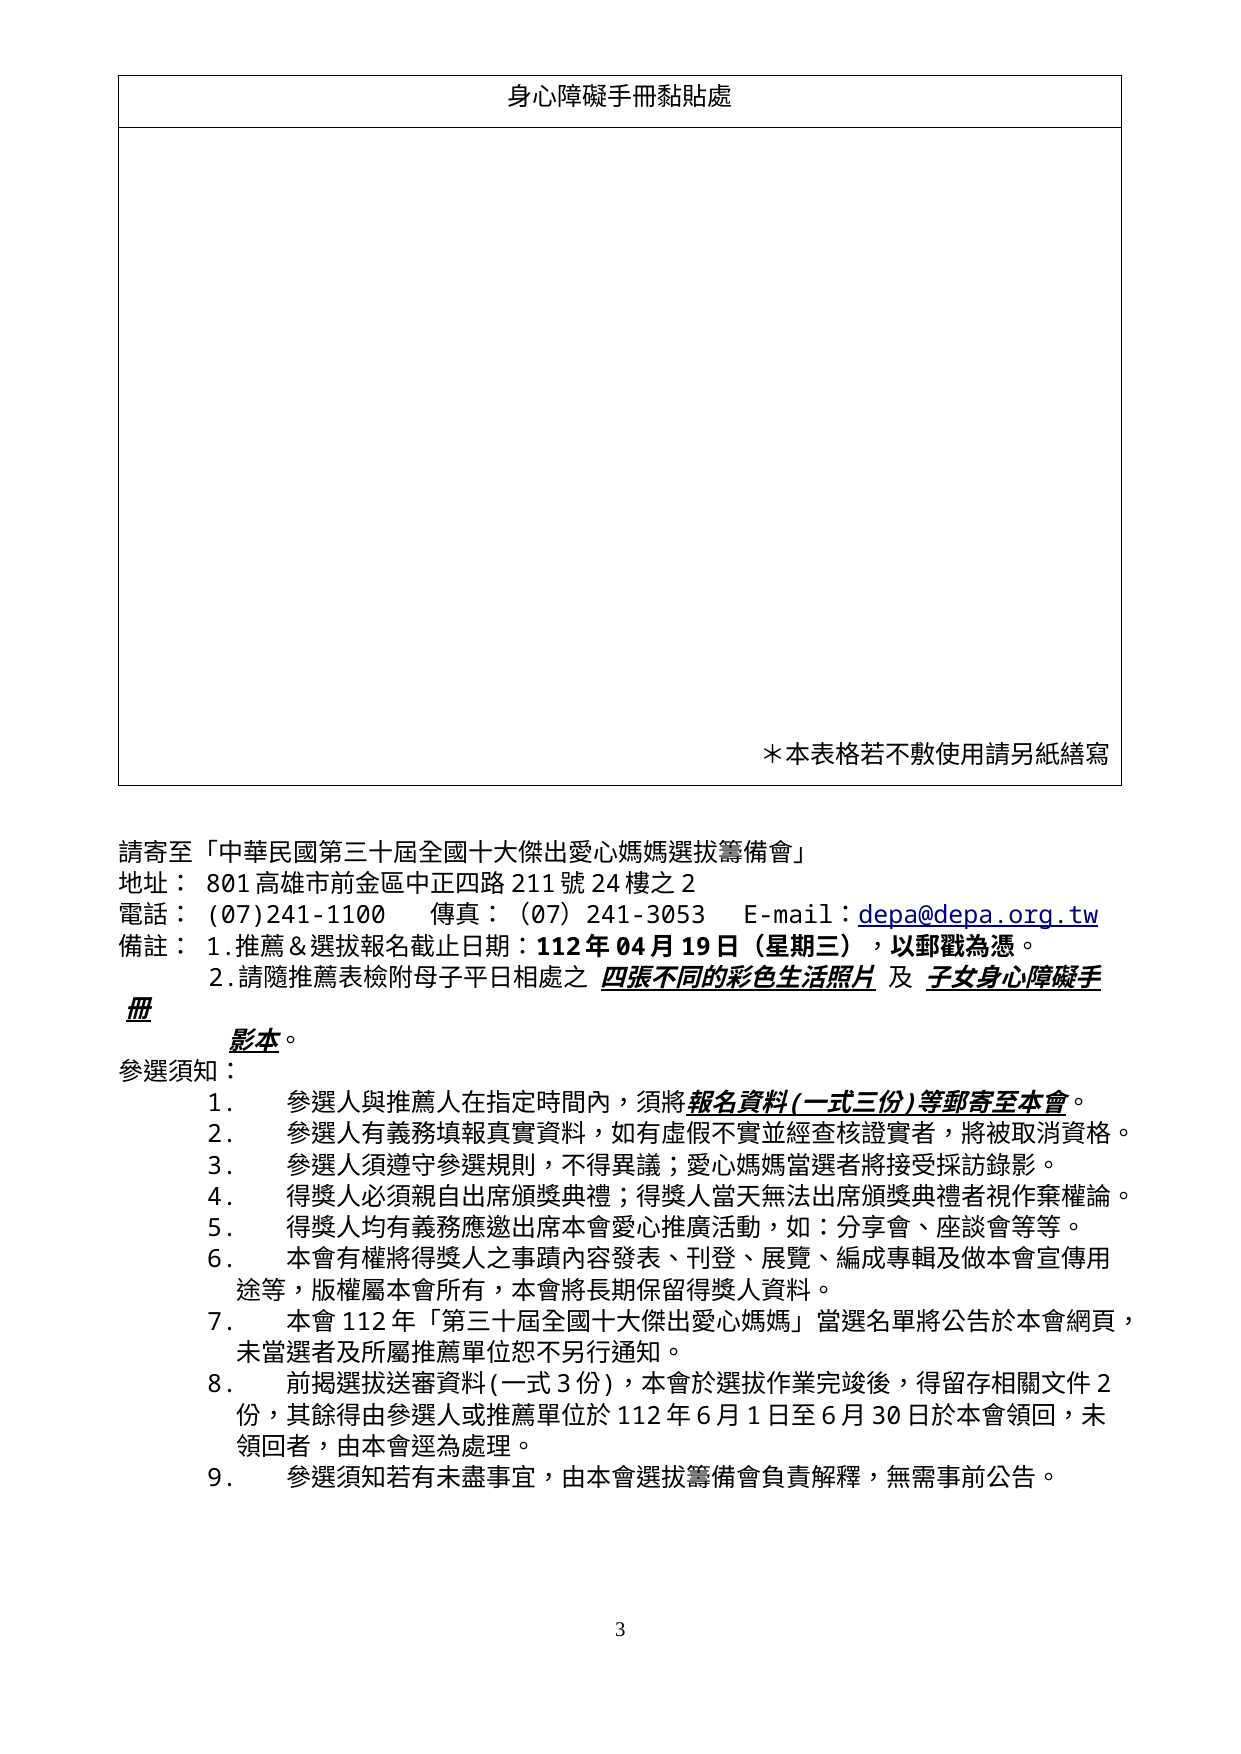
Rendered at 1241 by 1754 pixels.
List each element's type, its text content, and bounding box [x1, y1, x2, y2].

list 本會有權將得獎人之事蹟內容發表、刊登、展覽、編成專輯及做本會宣傳用途等，版權屬本會所有，本會將長期保留得獎人資料。 [207, 1243, 1122, 1305]
list 參選須知若有未盡事宜，由本會選拔籌備會負責解釋，無需事前公告。 [207, 1462, 1122, 1493]
text 請寄至「中華民國第三十屆全國十大傑出愛心媽媽選拔籌備會」 [118, 837, 1122, 868]
list 得獎人必須親自出席頒獎典禮；得獎人當天無法出席頒獎典禮者視作棄權論。 [207, 1180, 1122, 1212]
list 得獎人均有義務應邀出席本會愛心推廣活動，如：分享會、座談會等等。 [207, 1212, 1122, 1243]
list 前揭選拔送審資料(一式3份)，本會於選拔作業完竣後，得留存相關文件2份，其餘得由參選人或推薦單位於112年6月1日至6月30日於本會領回，未領回者，由本會逕為處理。 [207, 1368, 1122, 1462]
table_cell ＊本表格若不敷使用請另紙繕寫 [119, 128, 1121, 784]
list 本會112年「第三十屆全國十大傑出愛心媽媽」當選名單將公告於本會網頁，未當選者及所屬推薦單位恕不另行通知。 [207, 1305, 1122, 1368]
text 備註： 1.推薦＆選拔報名截止日期：112年04月19日（星期三），以郵戳為憑。 [118, 930, 1122, 962]
text 地址： 801高雄市前金區中正四路211號24樓之2 [118, 868, 1122, 899]
text 影本。 [229, 1024, 1122, 1055]
text 電話： (07)241-1100 傳真：（07）241-3053 E-mail：depa@depa.org.tw [118, 899, 1122, 930]
table_header 身心障礙手冊黏貼處 [119, 76, 1121, 127]
text 參選須知： [118, 1055, 1122, 1087]
list 參選人與推薦人在指定時間內，須將報名資料(一式三份)等郵寄至本會。 [207, 1087, 1122, 1118]
text 備註：2.請隨推薦表檢附母子平日相處之 四張不同的彩色生活照片 及 子女身心障礙手冊 [118, 962, 1122, 1024]
list 參選人須遵守參選規則，不得異議；愛心媽媽當選者將接受採訪錄影。 [207, 1149, 1122, 1180]
list 參選人有義務填報真實資料，如有虛假不實並經查核證實者，將被取消資格。 [207, 1118, 1122, 1149]
